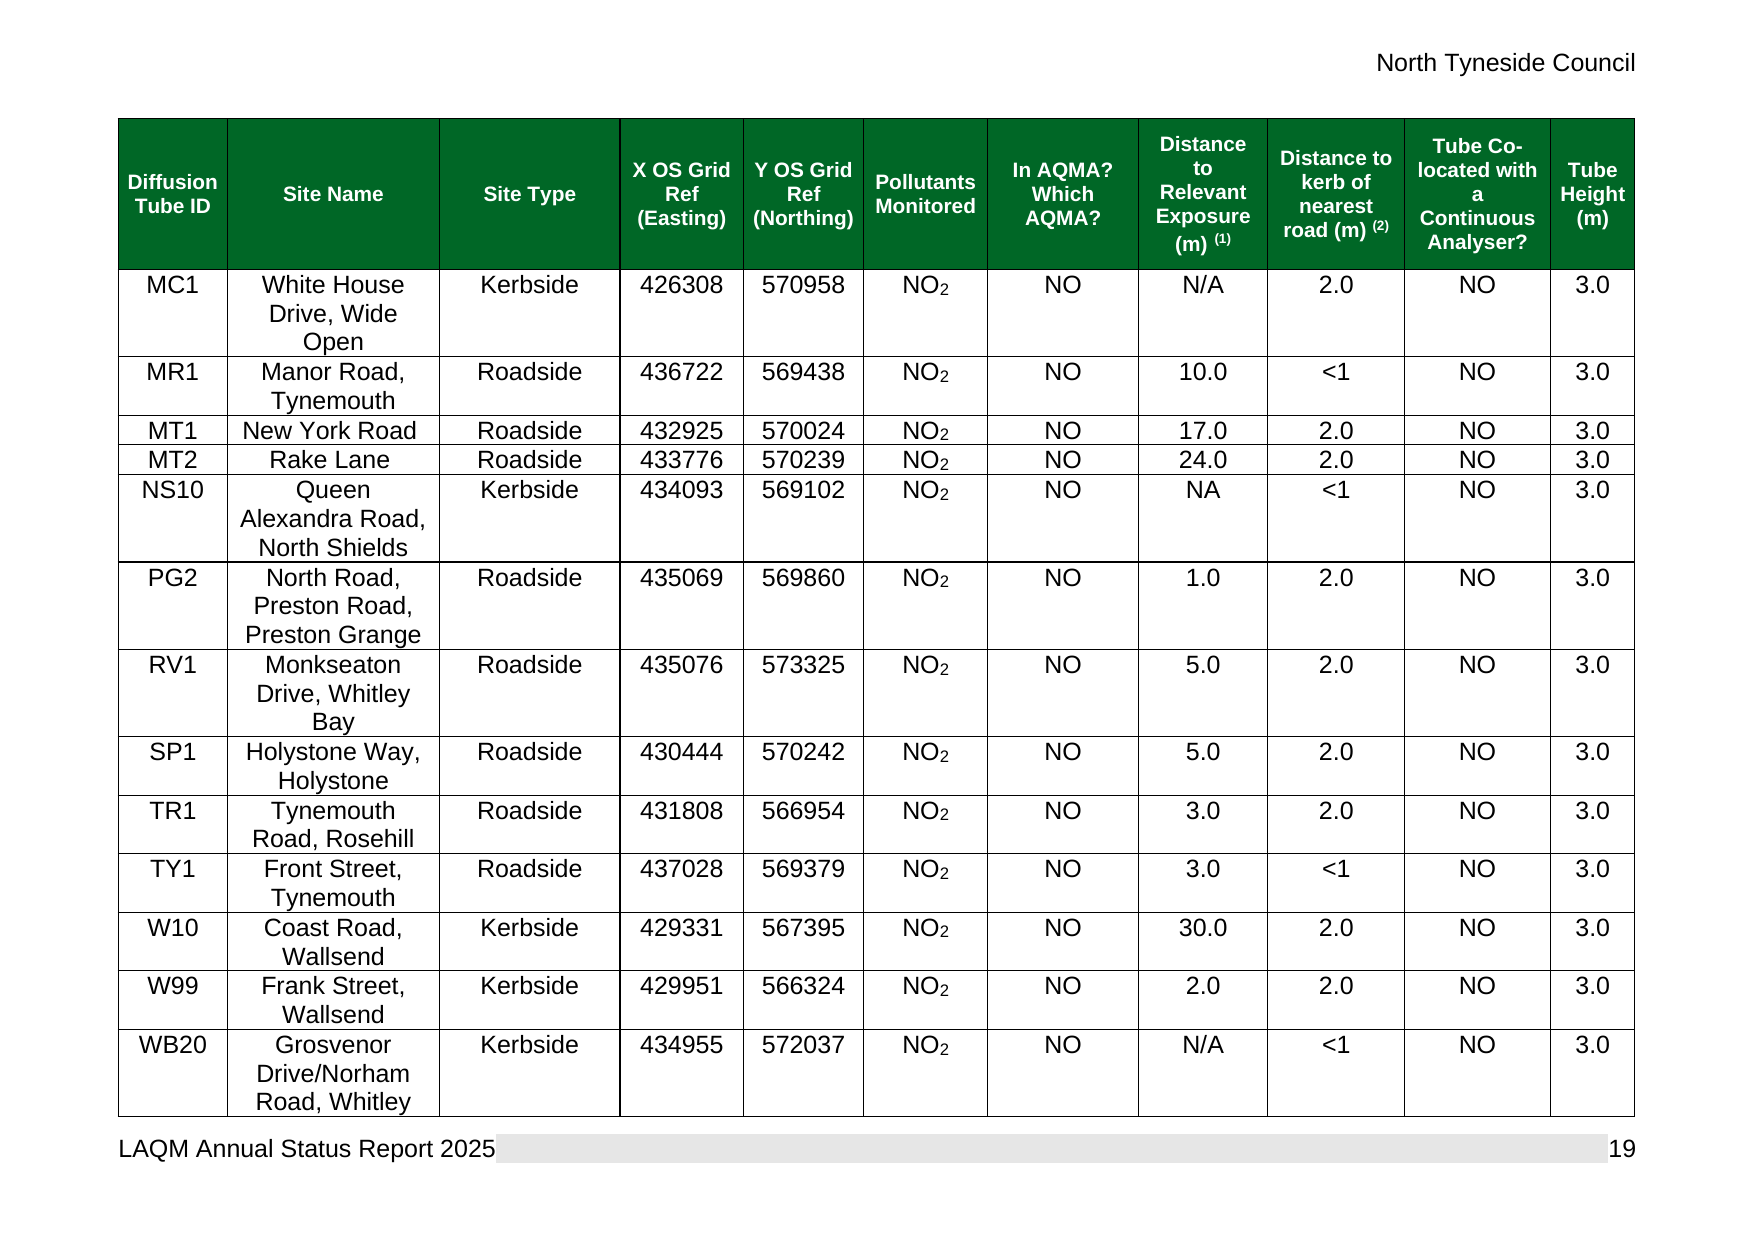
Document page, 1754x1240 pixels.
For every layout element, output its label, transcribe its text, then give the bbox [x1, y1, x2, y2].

table_cell MT2 [119, 445, 227, 474]
table_cell NO [988, 445, 1138, 474]
table_cell 435069 [621, 563, 743, 649]
table_cell NA [1139, 475, 1267, 561]
table_cell 2.0 [1268, 563, 1404, 649]
table_cell Roadside [440, 445, 619, 474]
table_cell NO [988, 270, 1138, 356]
table_cell NO2 [864, 796, 987, 853]
table_cell Kerbside [440, 971, 619, 1029]
table_cell 569379 [744, 854, 863, 912]
table_cell 430444 [621, 737, 743, 794]
table_cell NO2 [864, 737, 987, 794]
table_cell Holystone Way, Holystone [228, 737, 439, 794]
table_cell NO [988, 737, 1138, 794]
table_cell NO [988, 1030, 1138, 1116]
table_cell WB20 [119, 1030, 227, 1116]
table_cell 570958 [744, 270, 863, 356]
table_cell N/A [1139, 270, 1267, 356]
table_cell 3.0 [1551, 796, 1634, 853]
table_cell 3.0 [1551, 445, 1634, 474]
table_cell NS10 [119, 475, 227, 561]
table_cell 2.0 [1268, 796, 1404, 853]
table_cell NO [988, 796, 1138, 853]
table_header Distance to kerb of nearest road (m) (2) [1268, 119, 1404, 269]
table_cell 10.0 [1139, 357, 1267, 414]
table_cell 2.0 [1268, 650, 1404, 736]
table_cell White House Drive, Wide Open [228, 270, 439, 356]
table_cell Front Street, Tynemouth [228, 854, 439, 912]
table_cell Frank Street, Wallsend [228, 971, 439, 1029]
table_header Pollutants Monitored [864, 119, 987, 269]
table_cell 437028 [621, 854, 743, 912]
table_cell NO2 [864, 475, 987, 561]
table_cell NO [1405, 475, 1550, 561]
table_cell 3.0 [1551, 475, 1634, 561]
table_cell Roadside [440, 854, 619, 912]
table_cell Roadside [440, 796, 619, 853]
table_cell Queen Alexandra Road, North Shields [228, 475, 439, 561]
table_header Tube Co-located with a Continuous Analyser? [1405, 119, 1550, 269]
table_cell New York Road [228, 416, 439, 444]
table_cell NO [988, 475, 1138, 561]
table_cell Manor Road, Tynemouth [228, 357, 439, 414]
table_cell NO [1405, 270, 1550, 356]
table_cell 24.0 [1139, 445, 1267, 474]
table_cell NO [1405, 357, 1550, 414]
table_cell NO2 [864, 854, 987, 912]
table_cell 432925 [621, 416, 743, 444]
table_cell Roadside [440, 357, 619, 414]
table_cell Grosvenor Drive/Norham Road, Whitley [228, 1030, 439, 1116]
table_cell Roadside [440, 416, 619, 444]
table_cell TR1 [119, 796, 227, 853]
table_cell NO2 [864, 270, 987, 356]
table_cell NO [988, 650, 1138, 736]
table_cell 3.0 [1551, 854, 1634, 912]
table_cell Roadside [440, 737, 619, 794]
table_cell 429951 [621, 971, 743, 1029]
table_cell NO2 [864, 357, 987, 414]
table_cell Kerbside [440, 913, 619, 970]
table_cell Roadside [440, 650, 619, 736]
table_header X OS Grid Ref (Easting) [621, 119, 743, 269]
table_cell NO2 [864, 971, 987, 1029]
table_cell 570024 [744, 416, 863, 444]
table_cell NO [1405, 796, 1550, 853]
table_cell <1 [1268, 1030, 1404, 1116]
table_cell 570239 [744, 445, 863, 474]
table_cell Kerbside [440, 475, 619, 561]
table_cell 436722 [621, 357, 743, 414]
table_cell 3.0 [1551, 563, 1634, 649]
table_cell 1.0 [1139, 563, 1267, 649]
table_cell 429331 [621, 913, 743, 970]
table_cell Kerbside [440, 270, 619, 356]
table_header Site Name [228, 119, 439, 269]
table_cell NO [988, 971, 1138, 1029]
table_header Y OS Grid Ref (Northing) [744, 119, 863, 269]
table_cell 426308 [621, 270, 743, 356]
table_cell W10 [119, 913, 227, 970]
table_cell PG2 [119, 563, 227, 649]
table_cell SP1 [119, 737, 227, 794]
table_cell NO2 [864, 913, 987, 970]
table_cell NO [1405, 1030, 1550, 1116]
table_cell NO [1405, 737, 1550, 794]
table_cell NO2 [864, 650, 987, 736]
table_cell 30.0 [1139, 913, 1267, 970]
table_cell 2.0 [1268, 445, 1404, 474]
table_cell 17.0 [1139, 416, 1267, 444]
table_cell Tynemouth Road, Rosehill [228, 796, 439, 853]
table_cell 570242 [744, 737, 863, 794]
table_cell TY1 [119, 854, 227, 912]
table_cell 572037 [744, 1030, 863, 1116]
table_cell 3.0 [1139, 854, 1267, 912]
table_cell 2.0 [1268, 737, 1404, 794]
table_cell 431808 [621, 796, 743, 853]
table_cell NO2 [864, 1030, 987, 1116]
table_header Distance to Relevant Exposure (m) (1) [1139, 119, 1267, 269]
table_cell 3.0 [1551, 913, 1634, 970]
table_cell 3.0 [1551, 650, 1634, 736]
table_cell N/A [1139, 1030, 1267, 1116]
table_cell NO2 [864, 563, 987, 649]
table_cell NO [1405, 445, 1550, 474]
table_cell 2.0 [1268, 971, 1404, 1029]
table_cell NO [1405, 971, 1550, 1029]
table_cell 566954 [744, 796, 863, 853]
table_cell Rake Lane [228, 445, 439, 474]
table_cell MC1 [119, 270, 227, 356]
table_cell 567395 [744, 913, 863, 970]
table_cell NO [988, 416, 1138, 444]
table_cell MT1 [119, 416, 227, 444]
table_cell Monkseaton Drive, Whitley Bay [228, 650, 439, 736]
table_cell <1 [1268, 475, 1404, 561]
table_cell <1 [1268, 854, 1404, 912]
table_cell <1 [1268, 357, 1404, 414]
table_cell RV1 [119, 650, 227, 736]
table_cell 2.0 [1268, 270, 1404, 356]
table_cell 3.0 [1551, 971, 1634, 1029]
table_cell 433776 [621, 445, 743, 474]
table_cell NO [1405, 563, 1550, 649]
table_cell 3.0 [1551, 1030, 1634, 1116]
table_cell 569860 [744, 563, 863, 649]
table_cell 569438 [744, 357, 863, 414]
table_cell NO [988, 357, 1138, 414]
table_cell NO [988, 913, 1138, 970]
table_header Tube Height (m) [1551, 119, 1634, 269]
table_cell 3.0 [1551, 270, 1634, 356]
table_cell 3.0 [1551, 416, 1634, 444]
table_cell NO2 [864, 445, 987, 474]
table_cell 2.0 [1268, 416, 1404, 444]
table_cell 566324 [744, 971, 863, 1029]
table_cell 573325 [744, 650, 863, 736]
table_cell NO [1405, 854, 1550, 912]
table_cell 2.0 [1139, 971, 1267, 1029]
table_cell NO [988, 563, 1138, 649]
table_cell 434093 [621, 475, 743, 561]
table_cell 569102 [744, 475, 863, 561]
table_cell 2.0 [1268, 913, 1404, 970]
table_cell 434955 [621, 1030, 743, 1116]
table_header Site Type [440, 119, 619, 269]
table_cell NO [1405, 416, 1550, 444]
table_cell 5.0 [1139, 650, 1267, 736]
table_cell NO [988, 854, 1138, 912]
table_cell 3.0 [1551, 357, 1634, 414]
table_cell W99 [119, 971, 227, 1029]
table_cell 3.0 [1139, 796, 1267, 853]
table_cell 435076 [621, 650, 743, 736]
table_header In AQMA? Which AQMA? [988, 119, 1138, 269]
table_cell Coast Road, Wallsend [228, 913, 439, 970]
table_cell NO [1405, 913, 1550, 970]
table_cell Kerbside [440, 1030, 619, 1116]
table_cell NO [1405, 650, 1550, 736]
table_header Diffusion Tube ID [119, 119, 227, 269]
table_cell 3.0 [1551, 737, 1634, 794]
table_cell Roadside [440, 563, 619, 649]
table_cell MR1 [119, 357, 227, 414]
table_cell 5.0 [1139, 737, 1267, 794]
table_cell North Road, Preston Road, Preston Grange [228, 563, 439, 649]
table_cell NO2 [864, 416, 987, 444]
